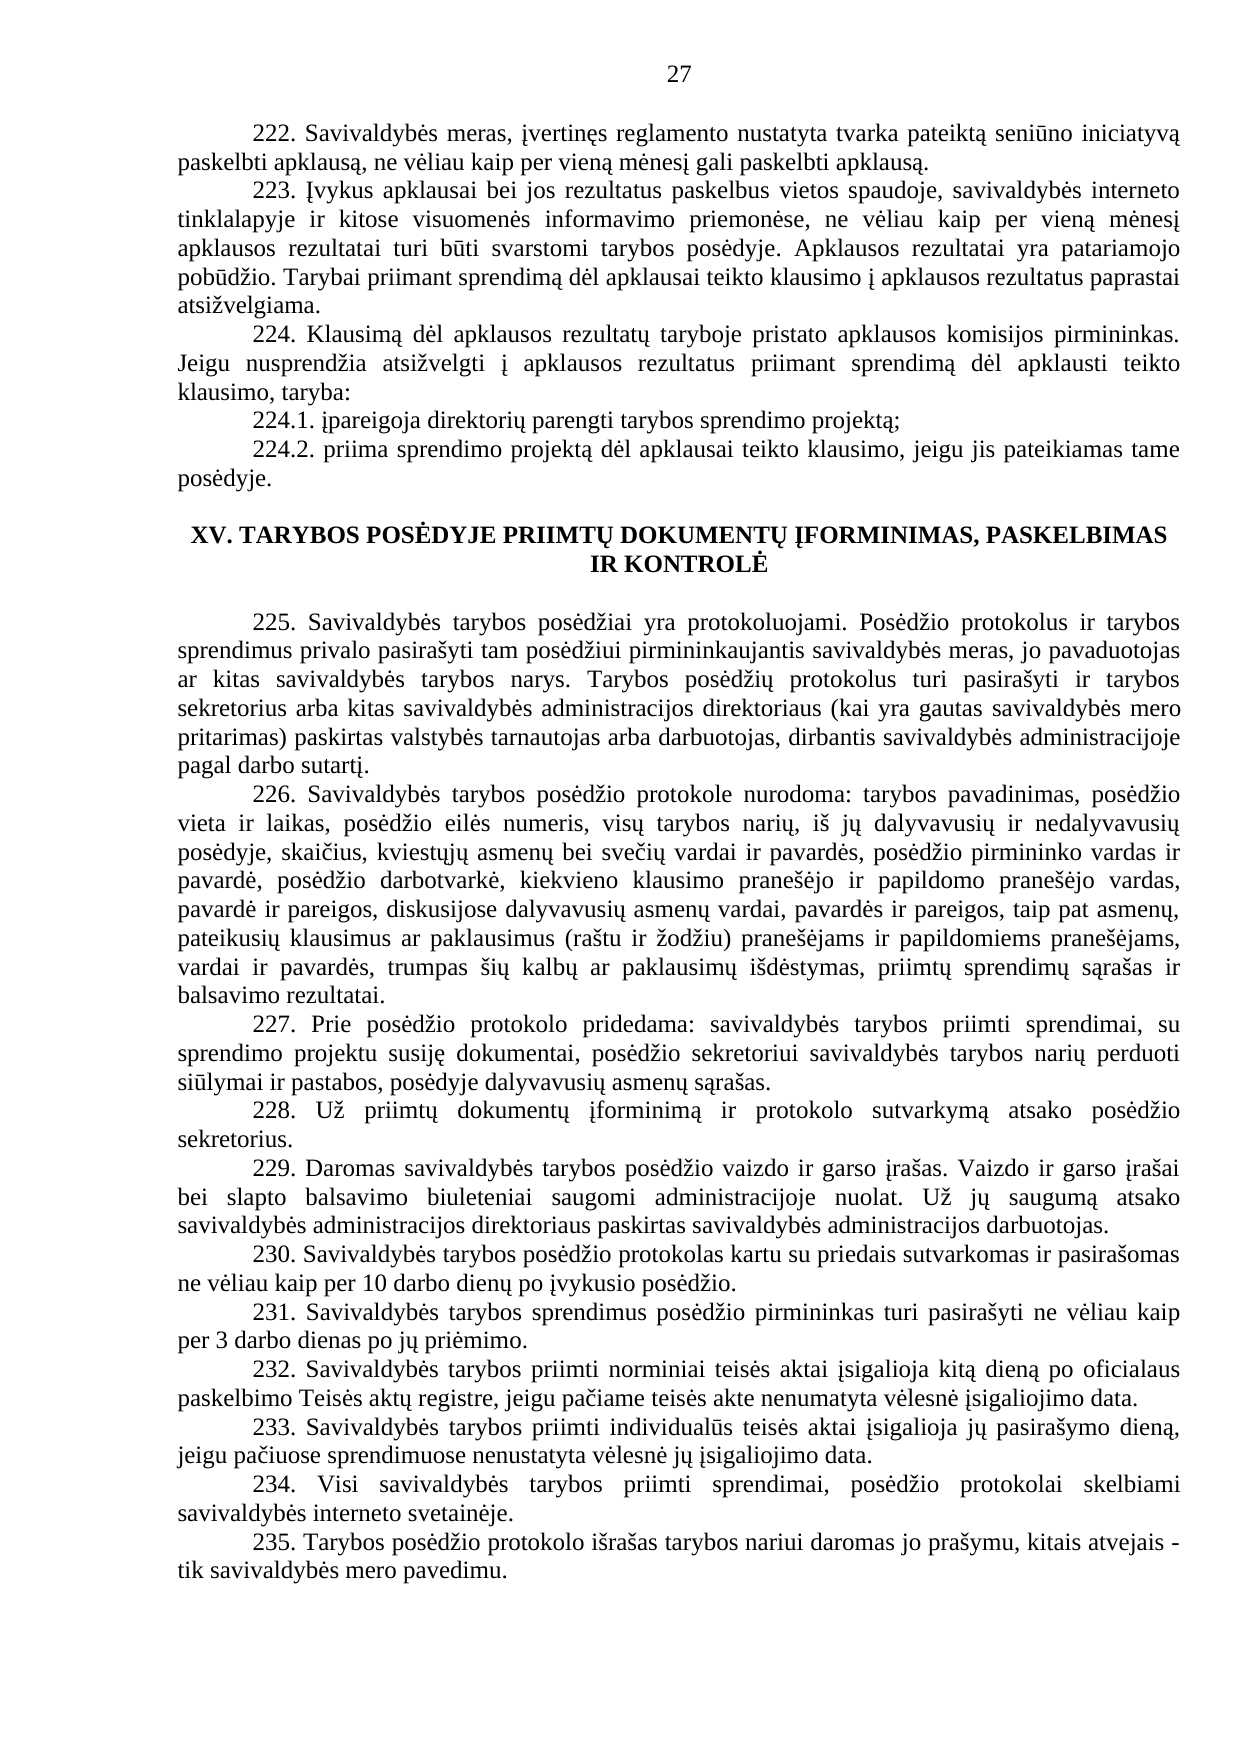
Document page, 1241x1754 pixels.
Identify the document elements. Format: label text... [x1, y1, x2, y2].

text 235. Tarybos posėdžio protokolo išrašas tarybos nariui daromas jo prašymu, kitais atvejais - tik savivaldybės mero pavedimu. [177, 1527, 1181, 1584]
text 232. Savivaldybės tarybos priimti norminiai teisės aktai įsigalioja kitą dieną po oficialaus paskelbimo Teisės aktų registre, jeigu pačiame teisės akte nenumatyta vėlesnė įsigaliojimo data. [177, 1354, 1181, 1412]
text 224.2. priima sprendimo projektą dėl apklausai teikto klausimo, jeigu jis pateikiamas tame posėdyje. [177, 434, 1181, 492]
text 230. Savivaldybės tarybos posėdžio protokolas kartu su priedais sutvarkomas ir pasirašomas ne vėliau kaip per 10 darbo dienų po įvykusio posėdžio. [177, 1239, 1181, 1297]
text 224. Klausimą dėl apklausos rezultatų taryboje pristato apklausos komisijos pirmininkas. Jeigu nusprendžia atsižvelgti į apklausos rezultatus priimant sprendimą dėl apklausti teikto klausimo, taryba: [177, 319, 1181, 406]
text 227. Prie posėdžio protokolo pridedama: savivaldybės tarybos priimti sprendimai, su sprendimo projektu susiję dokumentai, posėdžio sekretoriui savivaldybės tarybos narių perduoti siūlymai ir pastabos, posėdyje dalyvavusių asmenų sąrašas. [177, 1009, 1181, 1096]
text 234. Visi savivaldybės tarybos priimti sprendimai, posėdžio protokolai skelbiami savivaldybės interneto svetainėje. [177, 1469, 1181, 1527]
text 233. Savivaldybės tarybos priimti individualūs teisės aktai įsigalioja jų pasirašymo dieną, jeigu pačiuose sprendimuose nenustatyta vėlesnė jų įsigaliojimo data. [177, 1412, 1181, 1469]
text 231. Savivaldybės tarybos sprendimus posėdžio pirmininkas turi pasirašyti ne vėliau kaip per 3 darbo dienas po jų priėmimo. [177, 1297, 1181, 1354]
text 224.1. įpareigoja direktorių parengti tarybos sprendimo projektą; [177, 406, 1181, 434]
text 225. Savivaldybės tarybos posėdžiai yra protokoluojami. Posėdžio protokolus ir tarybos sprendimus privalo pasirašyti tam posėdžiui pirmininkaujantis savivaldybės meras, jo pavaduotojas ar kitas savivaldybės tarybos narys. Tarybos posėdžių protokolus turi pasirašyti ir tarybos sekretorius arba kitas savivaldybės administracijos direktoriaus (kai yra gautas savivaldybės mero pritarimas) paskirtas valstybės tarnautojas arba darbuotojas, dirbantis savivaldybės administracijoje pagal darbo sutartį. [177, 607, 1181, 779]
text 229. Daromas savivaldybės tarybos posėdžio vaizdo ir garso įrašas. Vaizdo ir garso įrašai bei slapto balsavimo biuleteniai saugomi administracijoje nuolat. Už jų saugumą atsako savivaldybės administracijos direktoriaus paskirtas savivaldybės administracijos darbuotojas. [177, 1153, 1181, 1239]
text XV. TARYBOS POSĖDYJE PRIIMTŲ DOKUMENTŲ ĮFORMINIMAS, PASKELBIMAS IR KONTROLĖ [177, 521, 1181, 578]
text 228. Už priimtų dokumentų įforminimą ir protokolo sutvarkymą atsako posėdžio sekretorius. [177, 1096, 1181, 1153]
text 223. Įvykus apklausai bei jos rezultatus paskelbus vietos spaudoje, savivaldybės interneto tinklalapyje ir kitose visuomenės informavimo priemonėse, ne vėliau kaip per vieną mėnesį apklausos rezultatai turi būti svarstomi tarybos posėdyje. Apklausos rezultatai yra patariamojo pobūdžio. Tarybai priimant sprendimą dėl apklausai teikto klausimo į apklausos rezultatus paprastai atsižvelgiama. [177, 176, 1181, 319]
text 222. Savivaldybės meras, įvertinęs reglamento nustatyta tvarka pateiktą seniūno iniciatyvą paskelbti apklausą, ne vėliau kaip per vieną mėnesį gali paskelbti apklausą. [177, 118, 1181, 176]
text 226. Savivaldybės tarybos posėdžio protokole nurodoma: tarybos pavadinimas, posėdžio vieta ir laikas, posėdžio eilės numeris, visų tarybos narių, iš jų dalyvavusių ir nedalyvavusių posėdyje, skaičius, kviestųjų asmenų bei svečių vardai ir pavardės, posėdžio pirmininko vardas ir pavardė, posėdžio darbotvarkė, kiekvieno klausimo pranešėjo ir papildomo pranešėjo vardas, pavardė ir pareigos, diskusijose dalyvavusių asmenų vardai, pavardės ir pareigos, taip pat asmenų, pateikusių klausimus ar paklausimus (raštu ir žodžiu) pranešėjams ir papildomiems pranešėjams, vardai ir pavardės, trumpas šių kalbų ar paklausimų išdėstymas, priimtų sprendimų sąrašas ir balsavimo rezultatai. [177, 779, 1181, 1009]
